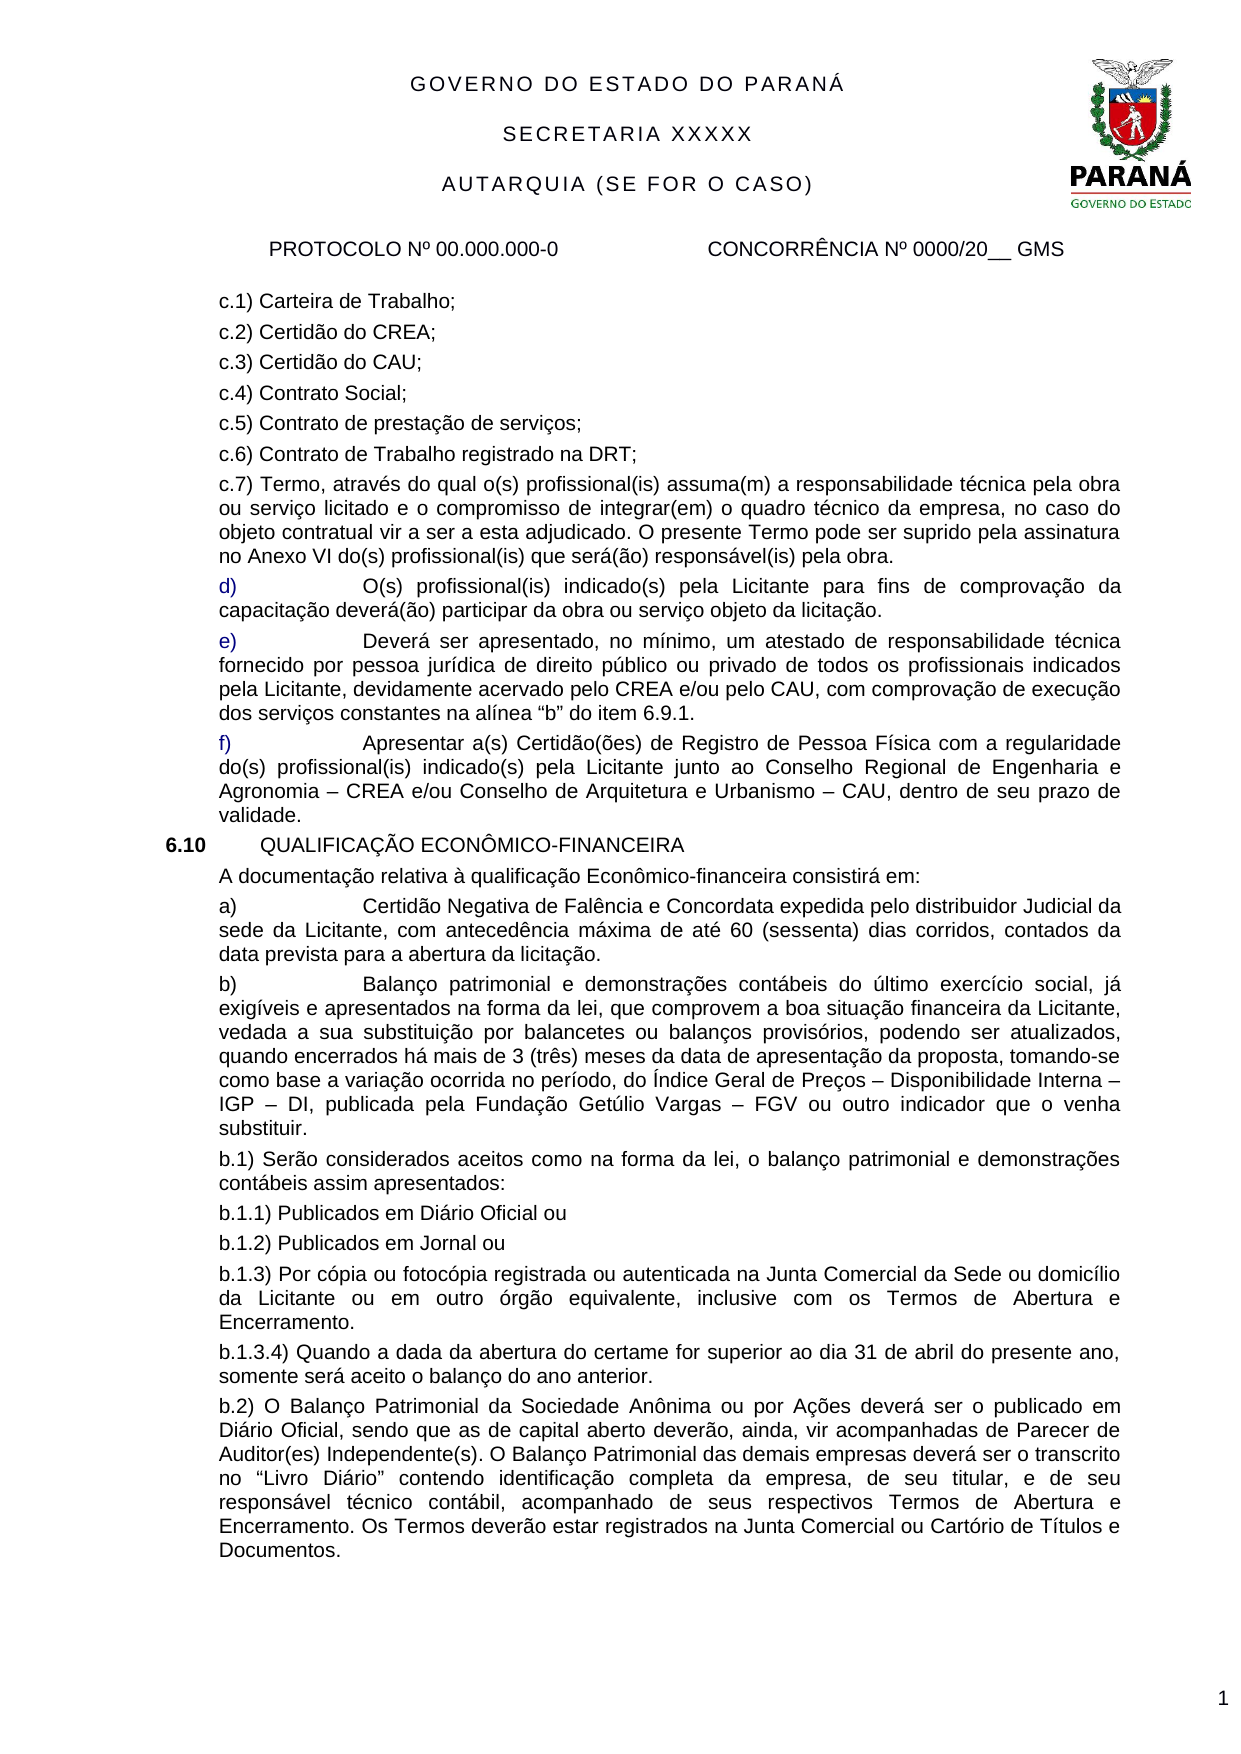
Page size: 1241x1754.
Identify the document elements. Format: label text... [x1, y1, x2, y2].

text b.1.3) Por cópia ou fotocópia registrada ou autenticada na Junta Comercial da Sede ou domicílio da Licitante ou em outro órgão equivalente, inclusive com os Termos de Abertura e Encerramento. [218, 1262, 1122, 1333]
text c.6) Contrato de Trabalho registrado na DRT; [218, 441, 1122, 465]
text c.1) Carteira de Trabalho; [218, 289, 1122, 313]
text c.7) Termo, através do qual o(s) profissional(is) assuma(m) a responsabilidade técnica pela obra ou serviço licitado e o compromisso de integrar(em) o quadro técnico da empresa, no caso do objeto contratual vir a ser a esta adjudicado. O presente Termo pode ser suprido pela assinatura no Anexo VI do(s) profissional(is) que será(ão) responsável(is) pela obra. [218, 472, 1122, 568]
text A documentação relativa à qualificação Econômico-financeira consistirá em: [218, 863, 1122, 887]
list O(s) profissional(is) indicado(s) pela Licitante para fins de comprovação da capacitação deverá(ão) participar da obra ou serviço objeto da licitação. [218, 574, 1122, 622]
text c.3) Certidão do CAU; [218, 350, 1122, 374]
text b.1.3.4) Quando a dada da abertura do certame for superior ao dia 31 de abril do presente ano, somente será aceito o balanço do ano anterior. [218, 1340, 1122, 1388]
text c.2) Certidão do CREA; [218, 320, 1122, 344]
list Deverá ser apresentado, no mínimo, um atestado de responsabilidade técnica fornecido por pessoa jurídica de direito público ou privado de todos os profissionais indicados pela Licitante, devidamente acervado pelo CREA e/ou pelo CAU, com comprovação de execução dos serviços constantes na alínea “b” do item 6.9.1. [218, 628, 1122, 724]
text c.5) Contrato de prestação de serviços; [218, 411, 1122, 435]
list Balanço patrimonial e demonstrações contábeis do último exercício social, já exigíveis e apresentados na forma da lei, que comprovem a boa situação financeira da Licitante, vedada a sua substituição por balancetes ou balanços provisórios, podendo ser atualizados, quando encerrados há mais de 3 (três) meses da data de apresentação da proposta, tomando-se como base a variação ocorrida no período, do Índice Geral de Preços – Disponibilidade Interna – IGP – DI, publicada pela Fundação Getúlio Vargas – FGV ou outro indicador que o venha substituir. [218, 972, 1122, 1140]
text b.1.1) Publicados em Diário Oficial ou [218, 1201, 1122, 1225]
text c.4) Contrato Social; [218, 381, 1122, 404]
list Apresentar a(s) Certidão(ões) de Registro de Pessoa Física com a regularidade do(s) profissional(is) indicado(s) pela Licitante junto ao Conselho Regional de Engenharia e Agronomia – CREA e/ou Conselho de Arquitetura e Urbanismo – CAU, dentro de seu prazo de validade. [218, 731, 1122, 827]
text b.1.2) Publicados em Jornal ou [218, 1231, 1122, 1255]
list QUALIFICAÇÃO ECONÔMICO-FINANCEIRA [165, 833, 1122, 857]
text b.1) Serão considerados aceitos como na forma da lei, o balanço patrimonial e demonstrações contábeis assim apresentados: [218, 1146, 1122, 1194]
text b.2) O Balanço Patrimonial da Sociedade Anônima ou por Ações deverá ser o publicado em Diário Oficial, sendo que as de capital aberto deverão, ainda, vir acompanhadas de Parecer de Auditor(es) Independente(s). O Balanço Patrimonial das demais empresas deverá ser o transcrito no “Livro Diário” contendo identificação completa da empresa, de seu titular, e de seu responsável técnico contábil, acompanhado de seus respectivos Termos de Abertura e Encerramento. Os Termos deverão estar registrados na Junta Comercial ou Cartório de Títulos e Documentos. [218, 1394, 1122, 1562]
list Certidão Negativa de Falência e Concordata expedida pelo distribuidor Judicial da sede da Licitante, com antecedência máxima de até 60 (sessenta) dias corridos, contados da data prevista para a abertura da licitação. [218, 894, 1122, 966]
